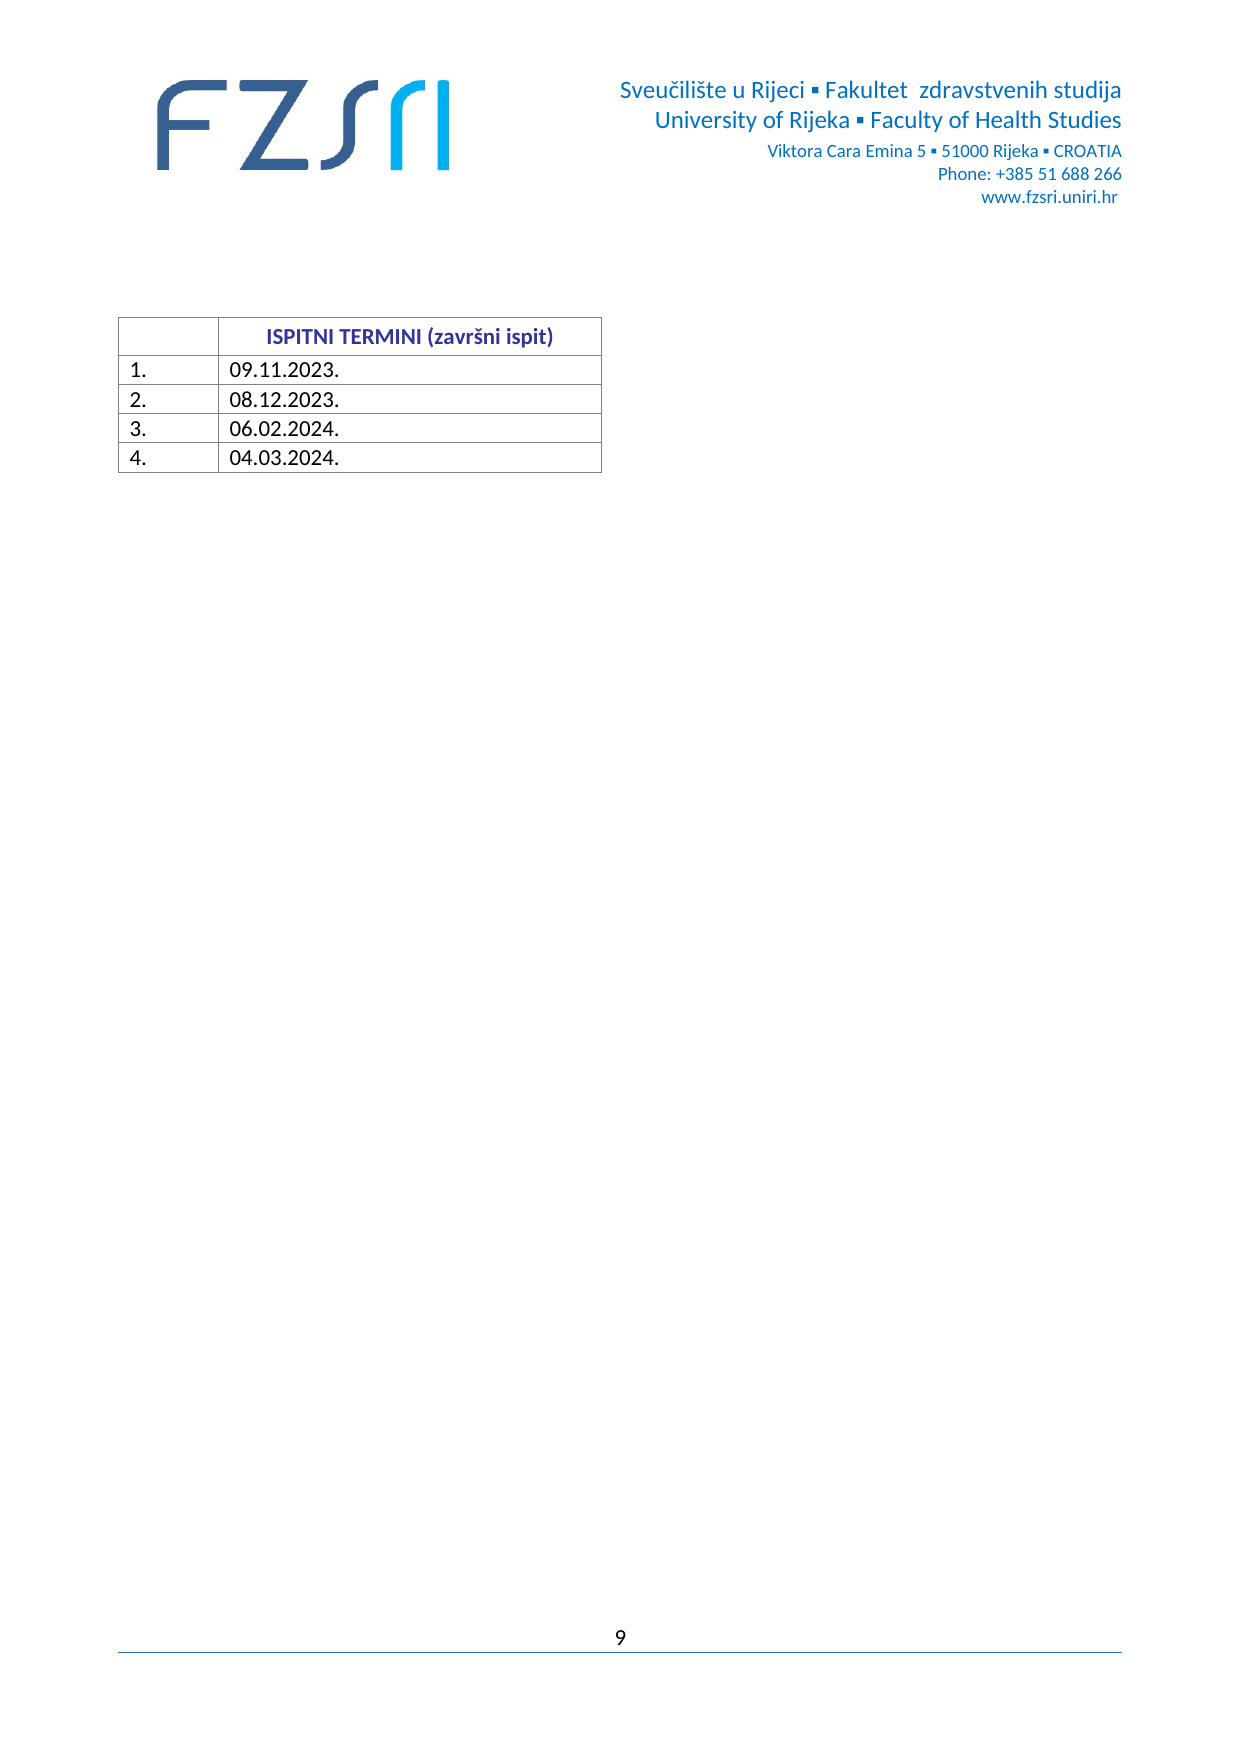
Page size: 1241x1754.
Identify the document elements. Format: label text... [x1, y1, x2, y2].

table_cell 4. [119, 443, 218, 472]
table_cell 06.02.2024. [219, 414, 601, 442]
table_cell 1. [119, 356, 218, 384]
table_cell 3. [119, 414, 218, 442]
table_cell 04.03.2024. [219, 443, 601, 472]
table_cell 2. [119, 385, 218, 413]
table_header [119, 318, 218, 354]
table_header ISPITNI TERMINI (završni ispit) [219, 318, 601, 354]
table_cell 08.12.2023. [219, 385, 601, 413]
table_cell 09.11.2023. [219, 356, 601, 384]
